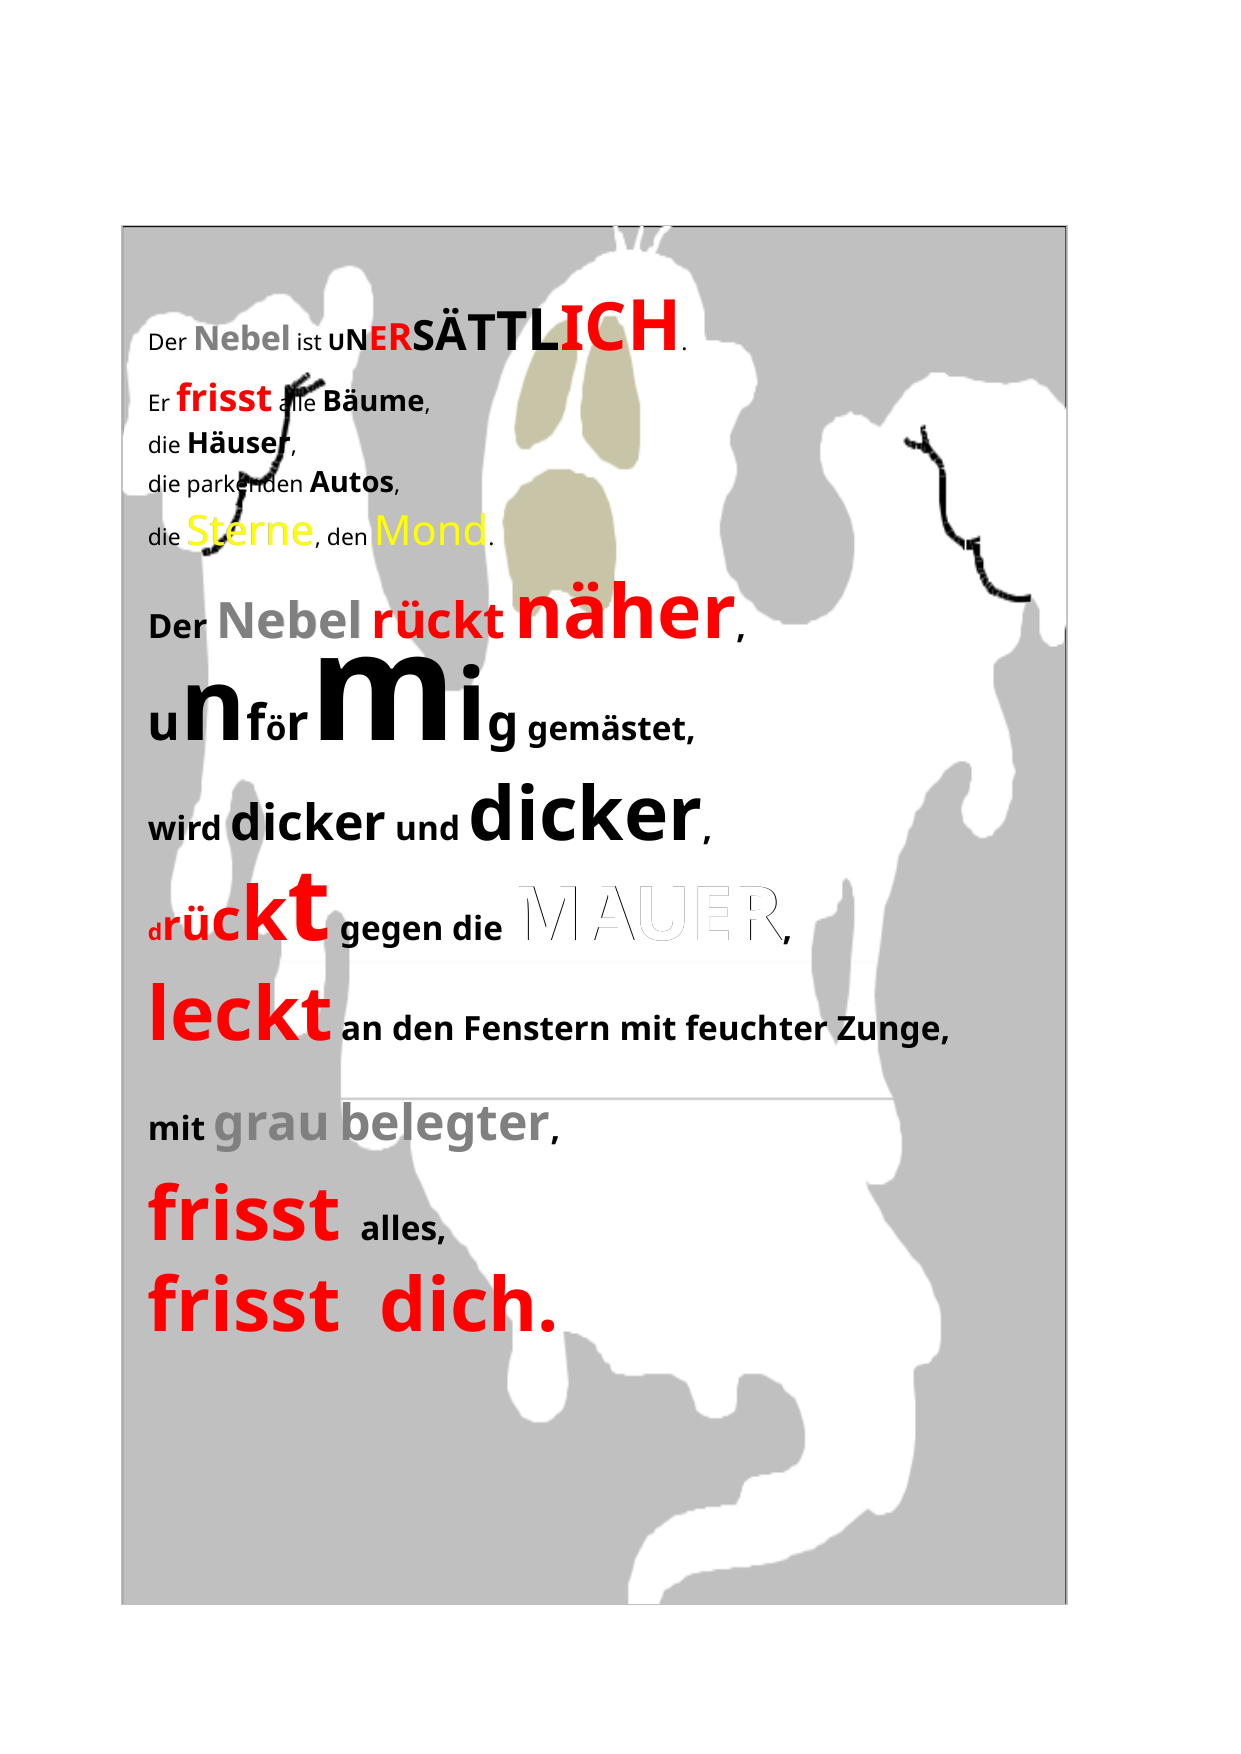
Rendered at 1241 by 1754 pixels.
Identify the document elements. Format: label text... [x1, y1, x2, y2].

text frisst dich. [1068, 1260, 1122, 1350]
text wird dicker und dicker, [1068, 760, 1122, 860]
text Der Nebel ist unersättlich. [1068, 274, 1122, 371]
text Er frisst alle Bäume, [1068, 371, 1122, 422]
text frisst alles, [1068, 1160, 1122, 1260]
text die parkenden Autos, [1068, 462, 1122, 501]
text unförmig gemästet, [1068, 660, 1122, 760]
text Der Nebel rückt näher, [1068, 558, 1122, 660]
text drückt gegen die Mauer, [1068, 860, 1122, 960]
text die Sterne, den Mond. [1068, 501, 1122, 558]
text die Häuser, [1068, 422, 1122, 462]
text leckt an den Fenstern mit feuchter Zunge, [1068, 960, 1122, 1060]
text mit grau belegter, [1068, 1060, 1122, 1160]
